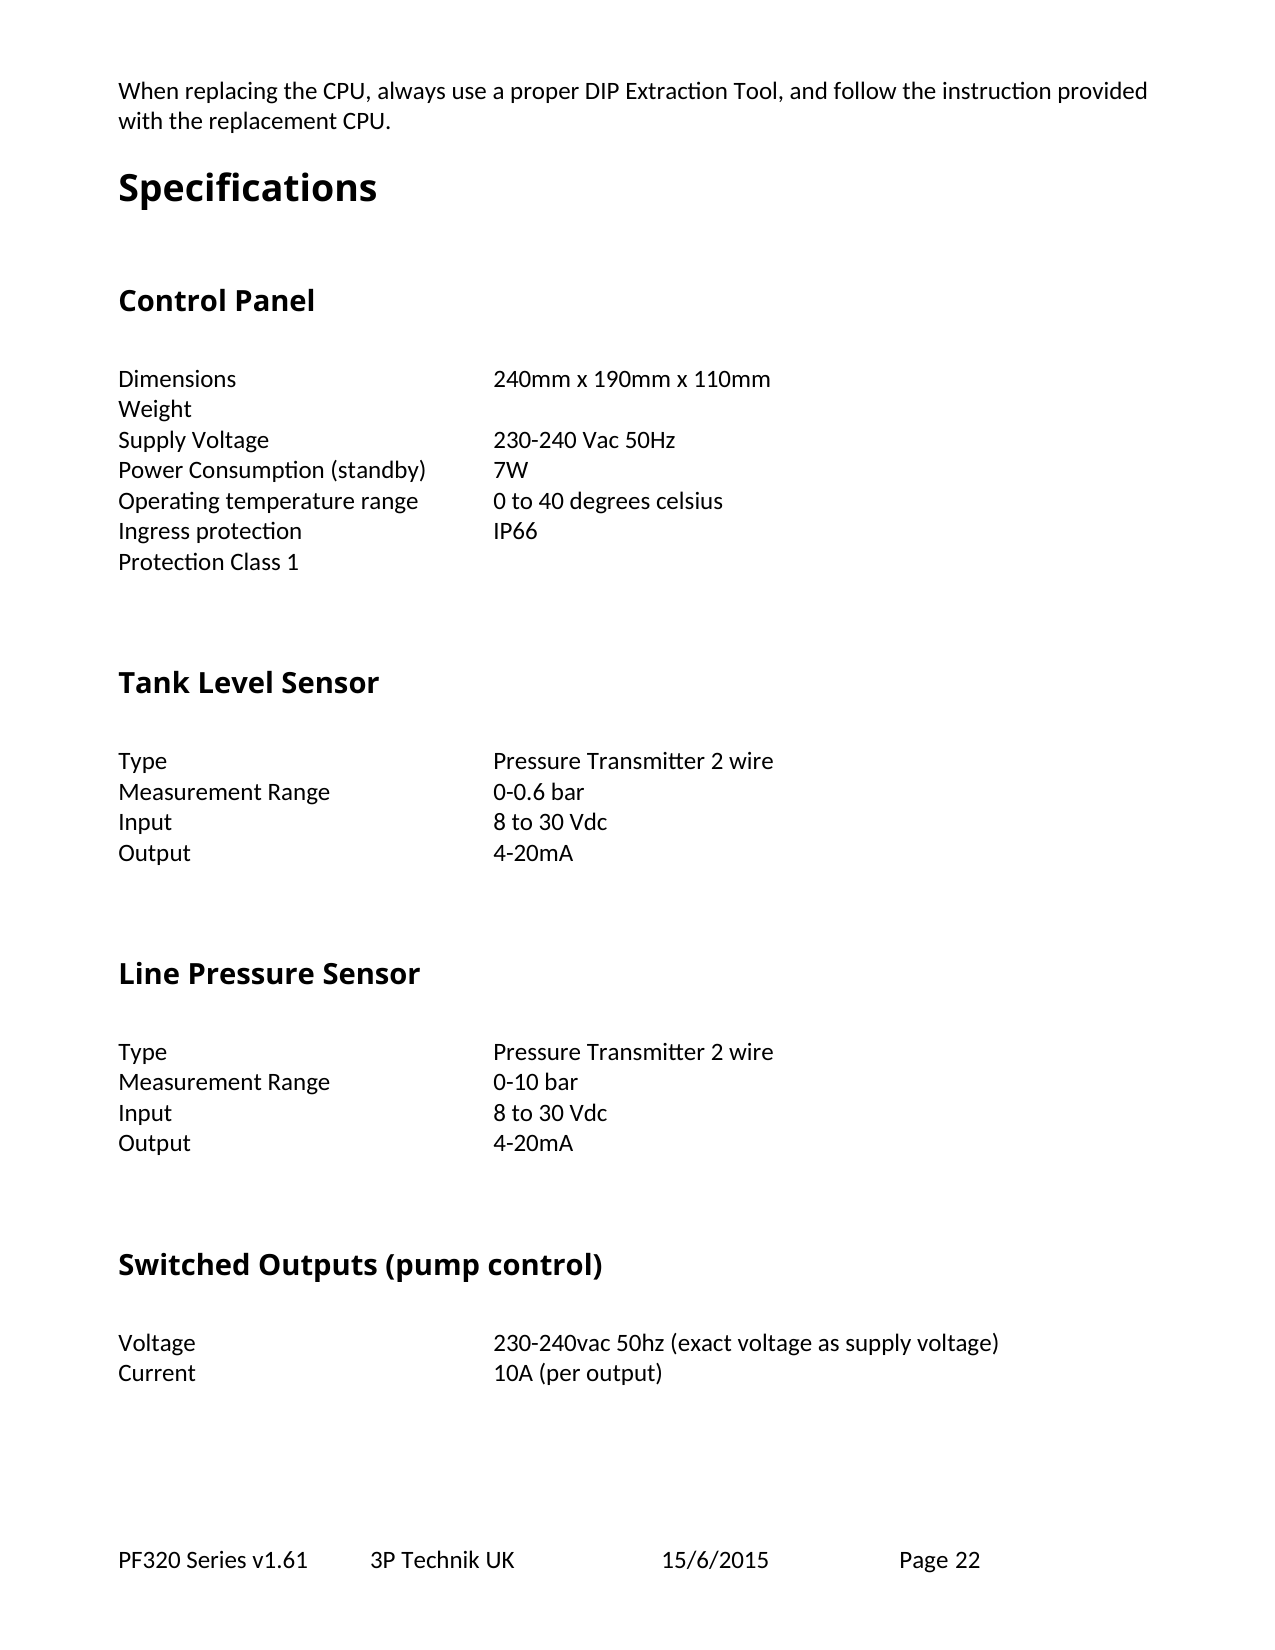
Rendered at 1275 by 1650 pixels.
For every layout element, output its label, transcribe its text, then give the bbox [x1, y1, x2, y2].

text Measurement Range 0-10 bar [118, 1067, 1157, 1097]
text Protection Class 1 [118, 546, 1157, 576]
text Dimensions 240mm x 190mm x 110mm [118, 363, 1157, 393]
text Type Pressure Transmitter 2 wire [118, 1036, 1157, 1067]
text Output 4-20mA [118, 837, 1157, 867]
text Operating temperature range 0 to 40 degrees celsius [118, 485, 1157, 515]
subtitle Control Panel [118, 280, 1157, 320]
subtitle Tank Level Sensor [118, 662, 1157, 702]
text Measurement Range 0-0.6 bar [118, 776, 1157, 806]
subtitle Specifications [118, 161, 1157, 212]
text Current 10A (per output) [118, 1357, 1157, 1388]
subtitle Switched Outputs (pump control) [118, 1244, 1157, 1284]
text Input 8 to 30 Vdc [118, 1097, 1157, 1128]
subtitle Line Pressure Sensor [118, 953, 1157, 993]
text Type Pressure Transmitter 2 wire [118, 745, 1157, 776]
text Ingress protection IP66 [118, 515, 1157, 546]
text Weight [118, 393, 1157, 424]
text Voltage 230-240vac 50hz (exact voltage as supply voltage) [118, 1327, 1157, 1357]
text Power Consumption (standby) 7W [118, 454, 1157, 485]
text Output 4-20mA [118, 1128, 1157, 1158]
text When replacing the CPU, always use a proper DIP Extraction Tool, and follow the instruction provided with the replacement CPU. [118, 75, 1157, 136]
text Input 8 to 30 Vdc [118, 806, 1157, 837]
text Supply Voltage 230-240 Vac 50Hz [118, 424, 1157, 454]
